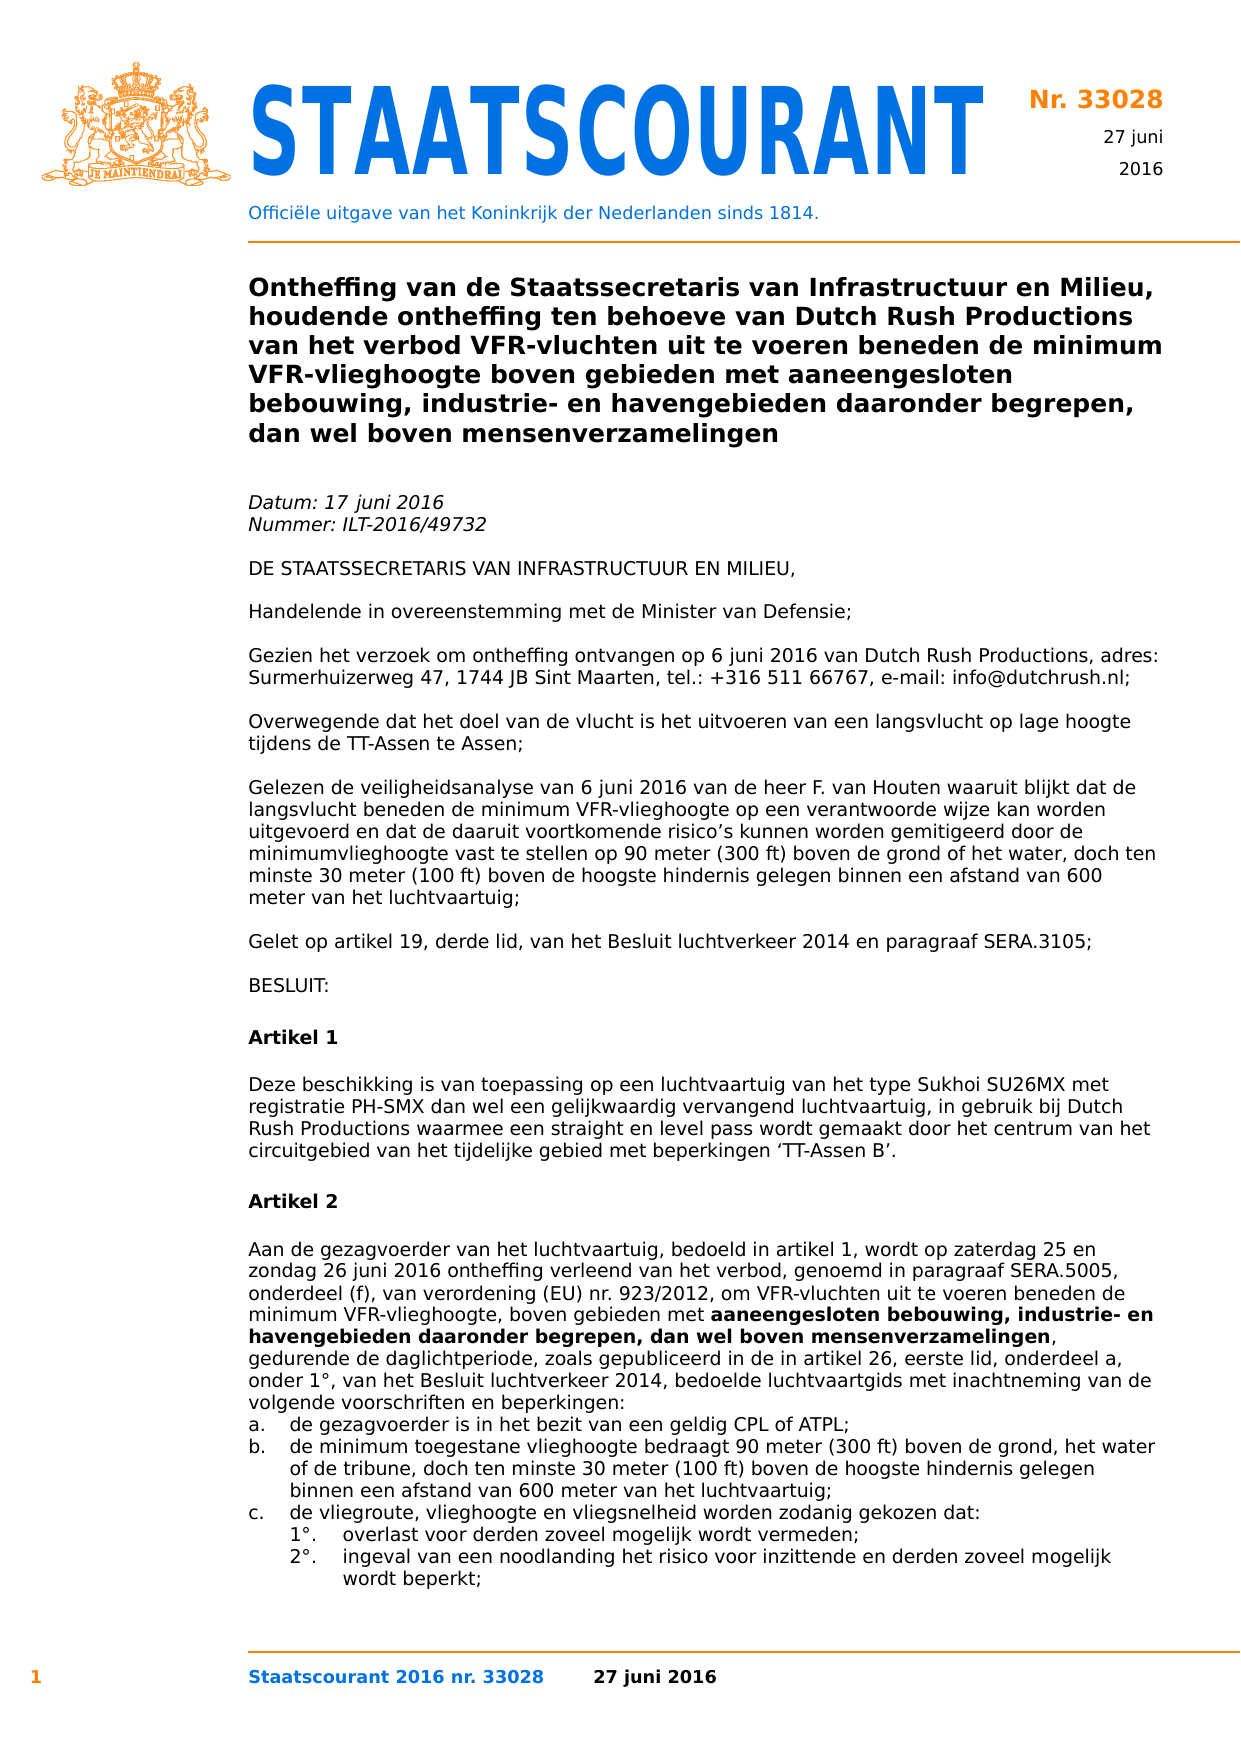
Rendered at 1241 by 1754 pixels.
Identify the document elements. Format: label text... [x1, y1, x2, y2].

text Datum: 17 juni 2016 [248, 492, 1163, 514]
subtitle Artikel 1 [248, 1027, 1163, 1048]
subtitle Ontheffing van de Staatssecretaris van Infrastructuur en Milieu, houdende ontheffing ten behoeve van Dutch Rush Productions van het verbod VFR-vluchten uit te voeren beneden de minimum VFR-vlieghoogte boven gebieden met aaneengesloten bebouwing, industrie- en havengebieden daaronder begrepen, dan wel boven mensenverzamelingen [248, 273, 1163, 448]
text a. de gezagvoerder is in het bezit van een geldig CPL of ATPL; [248, 1414, 1163, 1436]
text Overwegende dat het doel van de vlucht is het uitvoeren van een langsvlucht op lage hoogte tijdens de TT-Assen te Assen; [248, 711, 1163, 755]
table_header STAATSCOURANT [248, 62, 998, 203]
table_cell Officiële uitgave van het Koninkrijk der Nederlanden sinds 1814. [248, 203, 1240, 241]
subtitle Artikel 2 [248, 1191, 1163, 1213]
text Gelezen de veiligheidsanalyse van 6 juni 2016 van de heer F. van Houten waaruit blijkt dat de langsvlucht beneden de minimum VFR-vlieghoogte op een verantwoorde wijze kan worden uitgevoerd en dat de daaruit voortkomende risico’s kunnen worden gemitigeerd door de minimumvlieghoogte vast te stellen op 90 meter (300 ft) boven de grond of het water, doch ten minste 30 meter (100 ft) boven de hoogste hindernis gelegen binnen een afstand van 600 meter van het luchtvaartuig; [248, 777, 1163, 909]
text DE STAATSSECRETARIS VAN INFRASTRUCTUUR EN MILIEU, [248, 558, 1163, 579]
text Aan de gezagvoerder van het luchtvaartuig, bedoeld in artikel 1, wordt op zaterdag 25 en zondag 26 juni 2016 ontheffing verleend van het verbod, genoemd in paragraaf SERA.5005, onderdeel (f), van verordening (EU) nr. 923/2012, om VFR-vluchten uit te voeren beneden de minimum VFR-vlieghoogte, boven gebieden met aaneengesloten bebouwing, industrie- en havengebieden daaronder begrepen, dan wel boven mensenverzamelingen, gedurende de daglichtperiode, zoals gepubliceerd in de in artikel 26, eerste lid, onderdeel a, onder 1°, van het Besluit luchtverkeer 2014, bedoelde luchtvaartgids met inachtneming van de volgende voorschriften en beperkingen: [248, 1238, 1163, 1414]
table_cell 27 juni [998, 121, 1240, 153]
table_cell 2016 [998, 153, 1240, 203]
text Gelet op artikel 19, derde lid, van het Besluit luchtverkeer 2014 en paragraaf SERA.3105; [248, 931, 1163, 953]
text 1°. overlast voor derden zoveel mogelijk wordt vermeden; [289, 1524, 1163, 1546]
text Gezien het verzoek om ontheffing ontvangen op 6 juni 2016 van Dutch Rush Productions, adres: Surmerhuizerweg 47, 1744 JB Sint Maarten, tel.: +316 511 66767, e-mail: info@dutchrush.nl; [248, 645, 1163, 689]
text Nummer: ILT-2016/49732 [248, 514, 1163, 536]
text Deze beschikking is van toepassing op een luchtvaartuig van het type Sukhoi SU26MX met registratie PH-SMX dan wel een gelijkwaardig vervangend luchtvaartuig, in gebruik bij Dutch Rush Productions waarmee een straight en level pass wordt gemaakt door het centrum van het circuitgebied van het tijdelijke gebied met beperkingen ‘TT-Assen B’. [248, 1073, 1163, 1161]
text 2°. ingeval van een noodlanding het risico voor inzittende en derden zoveel mogelijk wordt beperkt; [289, 1546, 1163, 1590]
table_header Nr. 33028 [998, 62, 1240, 121]
table_header [25, 62, 248, 241]
picture [41, 62, 231, 186]
text BESLUIT: [248, 974, 1163, 997]
text Handelende in overeenstemming met de Minister van Defensie; [248, 601, 1163, 623]
text c. de vliegroute, vlieghoogte en vliegsnelheid worden zodanig gekozen dat: [248, 1502, 1163, 1524]
text b. de minimum toegestane vlieghoogte bedraagt 90 meter (300 ft) boven de grond, het water of de tribune, doch ten minste 30 meter (100 ft) boven de hoogste hindernis gelegen binnen een afstand van 600 meter van het luchtvaartuig; [248, 1436, 1163, 1502]
